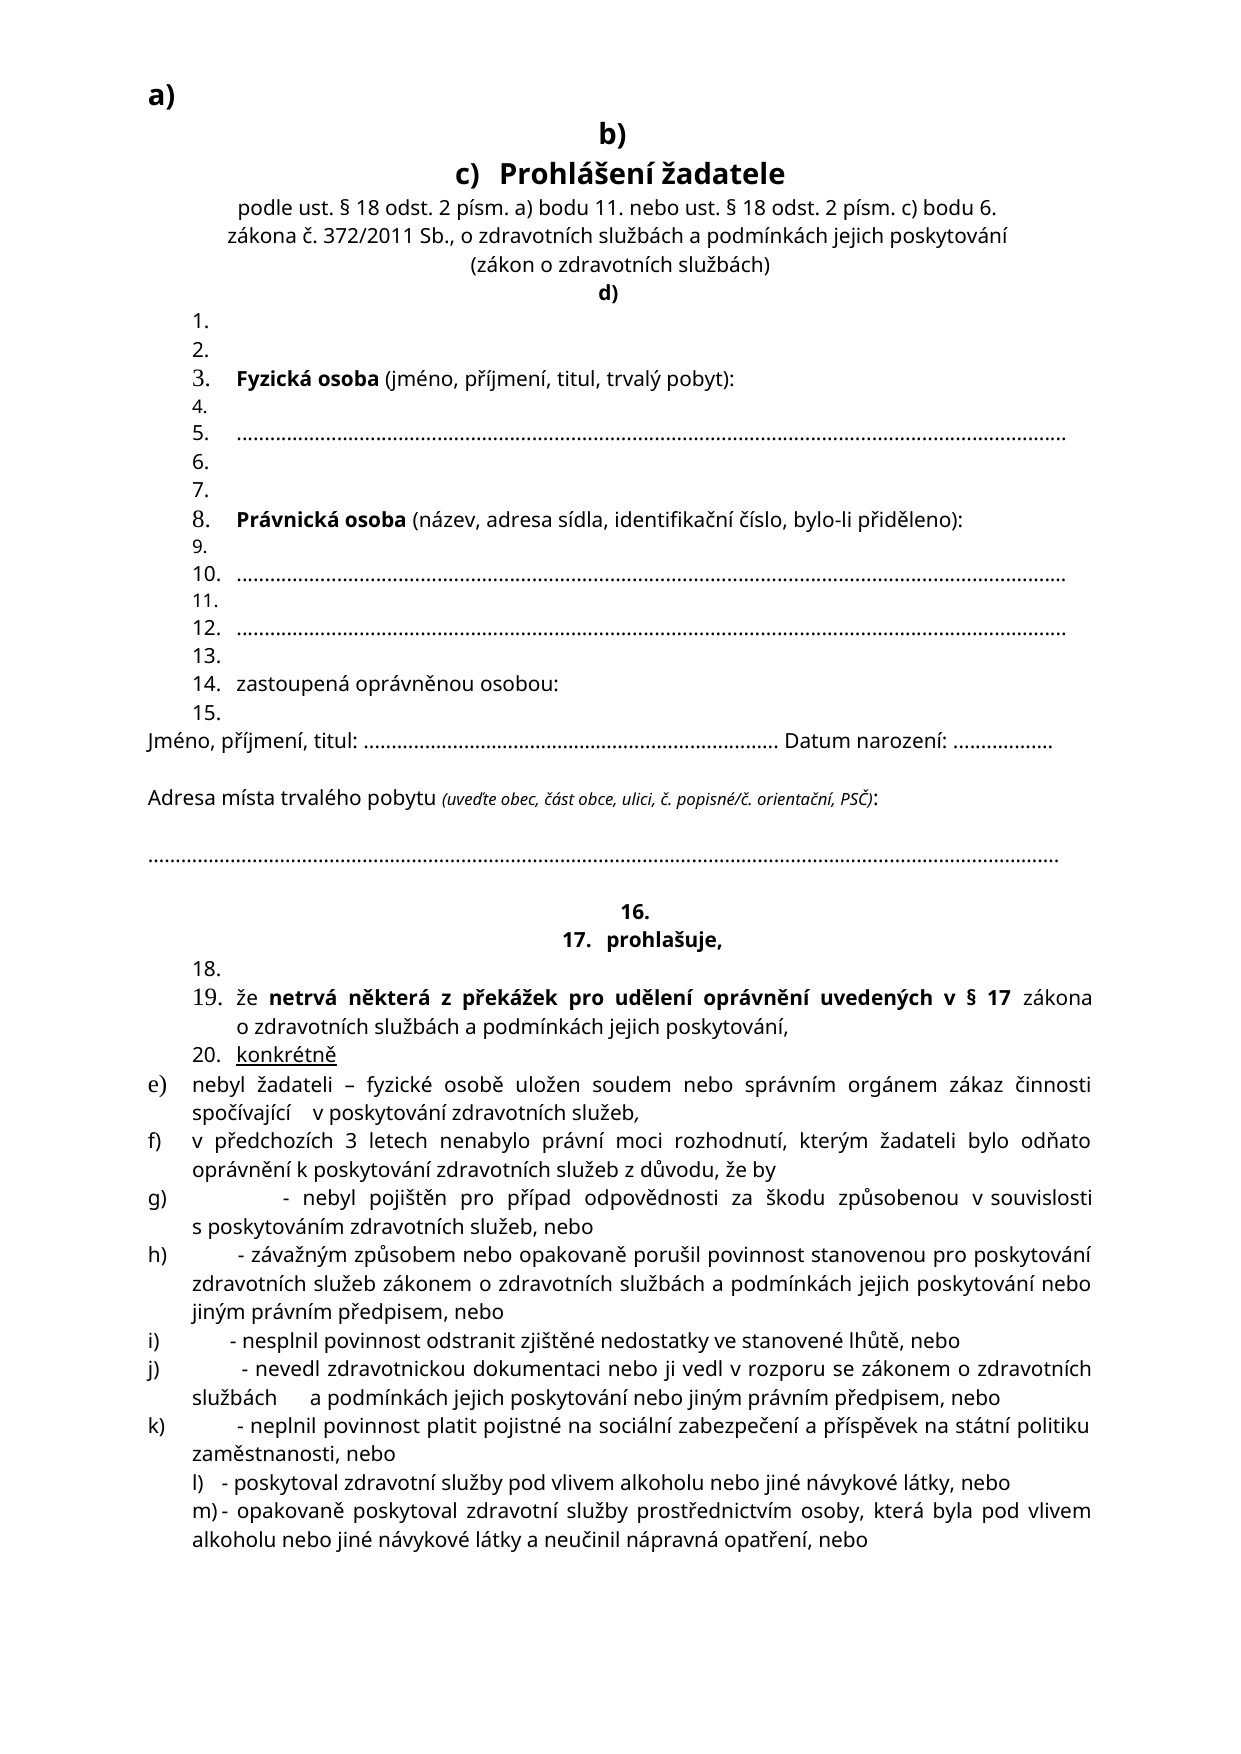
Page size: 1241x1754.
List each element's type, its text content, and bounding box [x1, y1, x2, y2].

subtitle ..................................................................................................................................................… [192, 559, 1093, 587]
subtitle Fyzická osoba (jméno, příjmení, titul, trvalý pobyt): [192, 363, 1093, 393]
subtitle v předchozích 3 letech nenabylo právní moci rozhodnutí, kterým žadateli bylo odňato oprávnění k poskytování zdravotních služeb z důvodu, že by [148, 1127, 1093, 1183]
text zákona č. 372/2011 Sb., o zdravotních službách a podmínkách jejich poskytování [148, 221, 1093, 250]
subtitle ..................................................................................................................................................... [192, 418, 1093, 447]
subtitle Právnická osoba (název, adresa sídla, identifikační číslo, bylo-li přiděleno): [192, 504, 1093, 533]
subtitle - poskytoval zdravotní služby pod vlivem alkoholu nebo jiné návykové látky, nebo [192, 1468, 1093, 1496]
subtitle - nebyl pojištěn pro případ odpovědnosti za škodu způsobenou v souvislosti s poskytováním zdravotních služeb, nebo [148, 1183, 1093, 1240]
subtitle - nevedl zdravotnickou dokumentaci nebo ji vedl v rozporu se zákonem o zdravotních službách a podmínkách jejich poskytování nebo jiným právním předpisem, nebo [148, 1354, 1093, 1411]
text (zákon o zdravotních službách) [148, 250, 1093, 278]
subtitle prohlašuje, [192, 926, 1093, 954]
text Adresa místa trvalého pobytu (uveďte obec, část obce, ulici, č. popisné/č. orientační, PSČ): [148, 783, 1093, 812]
subtitle - závažným způsobem nebo opakovaně porušil povinnost stanovenou pro poskytování zdravotních služeb zákonem o zdravotních službách a podmínkách jejich poskytování nebo jiným právním předpisem, nebo [148, 1240, 1093, 1326]
subtitle - opakovaně poskytoval zdravotní služby prostřednictvím osoby, která byla pod vlivem alkoholu nebo jiné návykové látky a neučinil nápravná opatření, nebo [192, 1496, 1093, 1553]
text podle ust. § 18 odst. 2 písm. a) bodu 11. nebo ust. § 18 odst. 2 písm. c) bodu 6. [148, 193, 1093, 221]
text Jméno, příjmení, titul: ..................…………………………........................... Datum narození: .................. [148, 726, 1093, 755]
subtitle nebyl žadateli – fyzické osobě uložen soudem nebo správním orgánem zákaz činnosti spočívající v poskytování zdravotních služeb, [148, 1069, 1093, 1127]
subtitle že netrvá některá z překážek pro udělení oprávnění uvedených v § 17 zákona o zdravotních službách a podmínkách jejich poskytování, [192, 982, 1093, 1040]
subtitle ..................................................................................................................................................... [192, 613, 1093, 641]
subtitle - neplnil povinnost platit pojistné na sociální zabezpečení a příspěvek na státní politiku zaměstnanosti, nebo [148, 1411, 1093, 1468]
text …………………………………………………………………………………………………………………………………………………. [148, 840, 1093, 869]
subtitle Prohlášení žadatele [148, 153, 1093, 193]
subtitle - nesplnil povinnost odstranit zjištěné nedostatky ve stanovené lhůtě, nebo [148, 1326, 1093, 1354]
subtitle konkrétně [192, 1040, 1093, 1069]
subtitle zastoupená oprávněnou osobou: [192, 669, 1093, 698]
